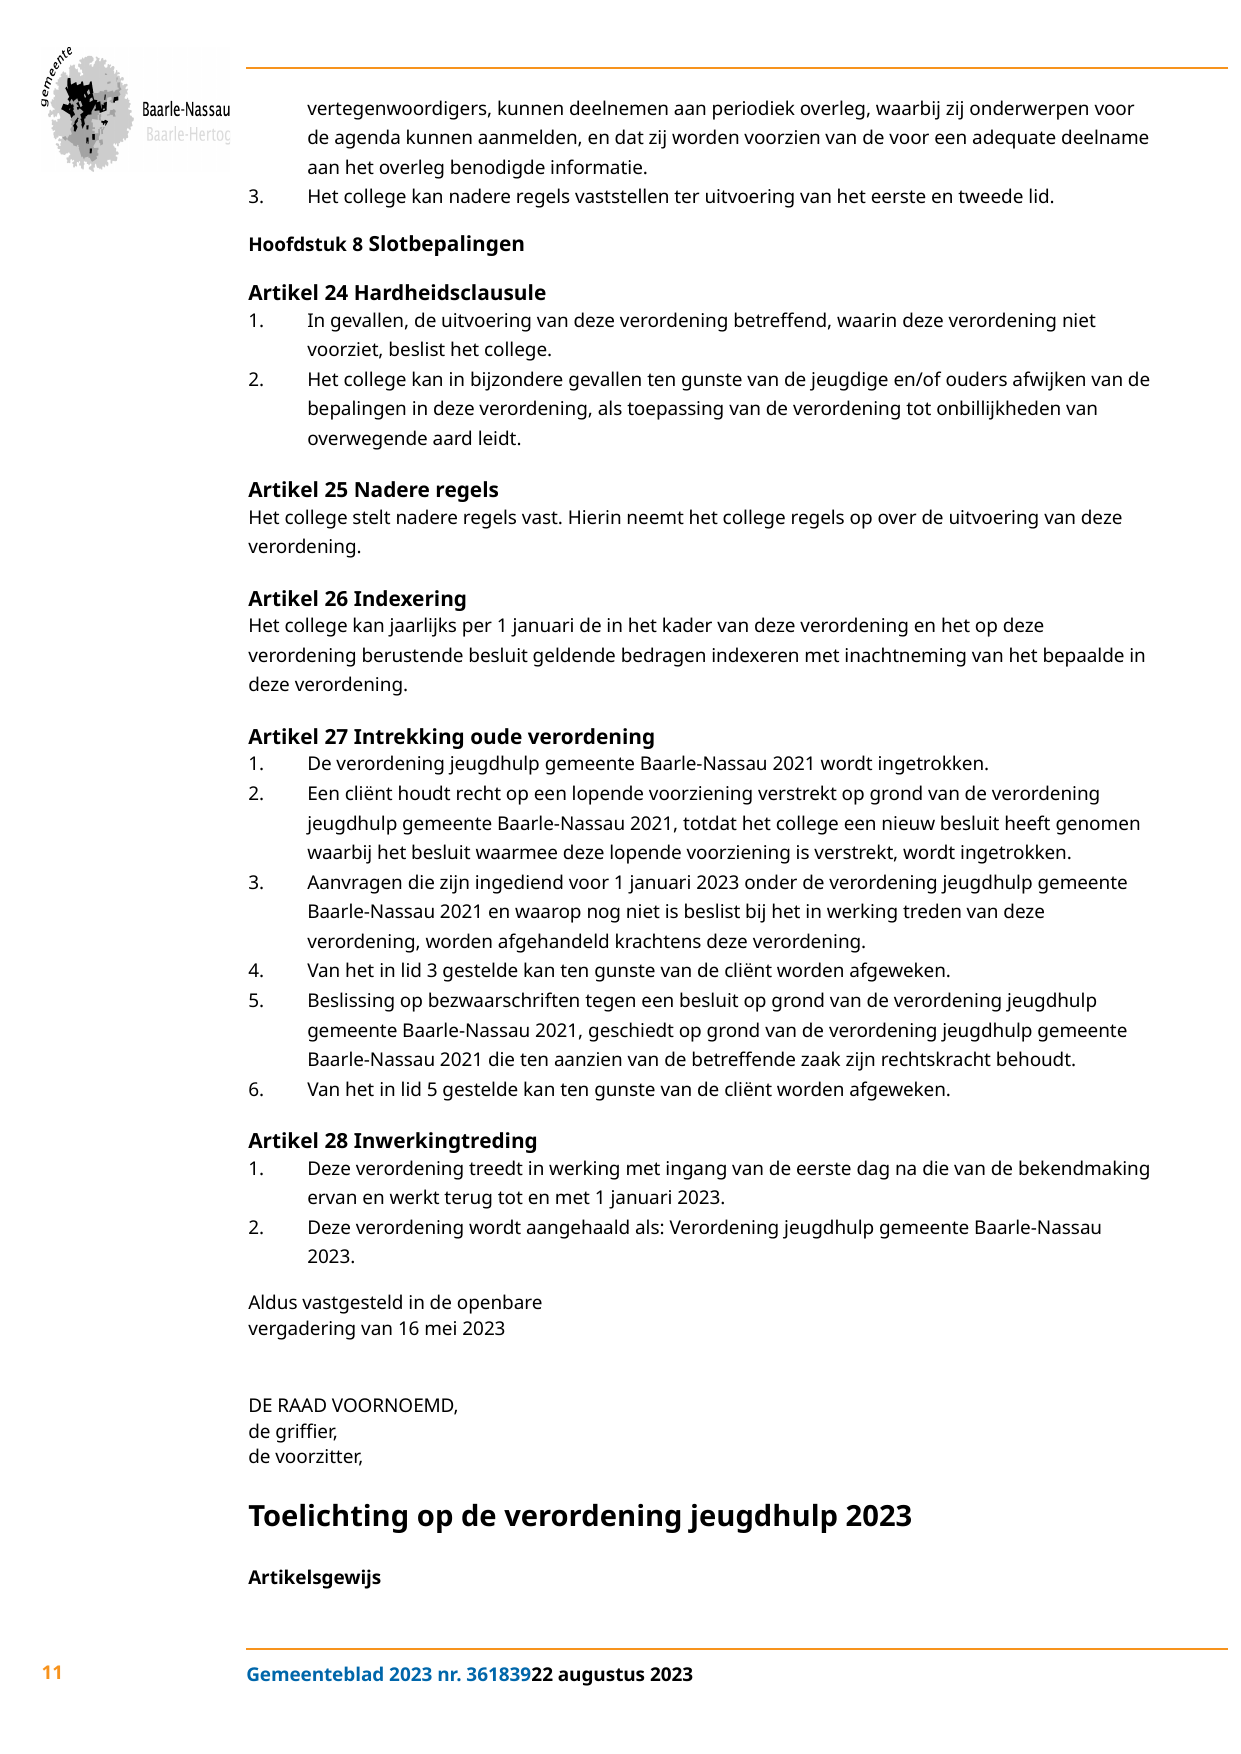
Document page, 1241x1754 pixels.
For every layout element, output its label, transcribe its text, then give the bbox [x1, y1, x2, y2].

list Aanvragen die zijn ingediend voor 1 januari 2023 onder de verordening jeugdhulp gemeente Baarle-Nassau 2021 en waarop nog niet is beslist bij het in werking treden van deze verordening, worden afgehandeld krachtens deze verordening. [248, 869, 1152, 954]
list Van het in lid 5 gestelde kan ten gunste van de cliënt worden afgeweken. [248, 1076, 1152, 1102]
list Beslissing op bezwaarschriften tegen een besluit op grond van de verordening jeugdhulp gemeente Baarle-Nassau 2021, geschiedt op grond van de verordening jeugdhulp gemeente Baarle-Nassau 2021 die ten aanzien van de betreffende zaak zijn rechtskracht behoudt. [248, 987, 1152, 1072]
list Het college kan in bijzondere gevallen ten gunste van de jeugdige en/of ouders afwijken van de bepalingen in deze verordening, als toepassing van de verordening tot onbillijkheden van overwegende aard leidt. [248, 366, 1152, 451]
text Het college stelt nadere regels vast. Hierin neemt het college regels op over de uitvoering van deze verordening. [248, 504, 1152, 559]
list Het college kan nadere regels vaststellen ter uitvoering van het eerste en tweede lid. [248, 183, 1152, 209]
list Van het in lid 3 gestelde kan ten gunste van de cliënt worden afgeweken. [248, 958, 1152, 983]
list Deze verordening wordt aangehaald als: Verordening jeugdhulp gemeente Baarle-Nassau 2023. [248, 1214, 1152, 1269]
list In gevallen, de uitvoering van deze verordening betreffend, waarin deze verordening niet voorziet, beslist het college. [248, 307, 1152, 362]
text Artikel 27 Intrekking oude verordening [248, 722, 1152, 751]
text vergadering van 16 mei 2023 [248, 1315, 1152, 1341]
text DE RAAD VOORNOEMD, [248, 1392, 1152, 1418]
list Deze verordening treedt in werking met ingang van de eerste dag na die van de bekendmaking ervan en werkt terug tot en met 1 januari 2023. [248, 1155, 1152, 1210]
text Aldus vastgesteld in de openbare [248, 1289, 1152, 1315]
text Artikelsgewijs [248, 1564, 1152, 1589]
text Het college kan jaarlijks per 1 januari de in het kader van deze verordening en het op deze verordening berustende besluit geldende bedragen indexeren met inachtneming van het bepaalde in deze verordening. [248, 612, 1152, 697]
text Artikel 28 Inwerkingtreding [248, 1126, 1152, 1155]
list De verordening jeugdhulp gemeente Baarle-Nassau 2021 wordt ingetrokken. [248, 751, 1152, 776]
text Artikel 25 Nadere regels [248, 476, 1152, 504]
text Hoofdstuk 8 Slotbepalingen [248, 229, 1152, 258]
picture [41, 47, 231, 172]
text Artikel 24 Hardheidsclausule [248, 278, 1152, 307]
text Toelichting op de verordening jeugdhulp 2023 [248, 1495, 1152, 1535]
list vertegenwoordigers, kunnen deelnemen aan periodiek overleg, waarbij zij onderwerpen voor de agenda kunnen aanmelden, en dat zij worden voorzien van de voor een adequate deelname aan het overleg benodigde informatie. [248, 95, 1152, 180]
list Een cliënt houdt recht op een lopende voorziening verstrekt op grond van de verordening jeugdhulp gemeente Baarle-Nassau 2021, totdat het college een nieuw besluit heeft genomen waarbij het besluit waarmee deze lopende voorziening is verstrekt, wordt ingetrokken. [248, 780, 1152, 865]
text de voorzitter, [248, 1443, 1152, 1469]
text de griffier, [248, 1418, 1152, 1443]
text Artikel 26 Indexering [248, 584, 1152, 612]
